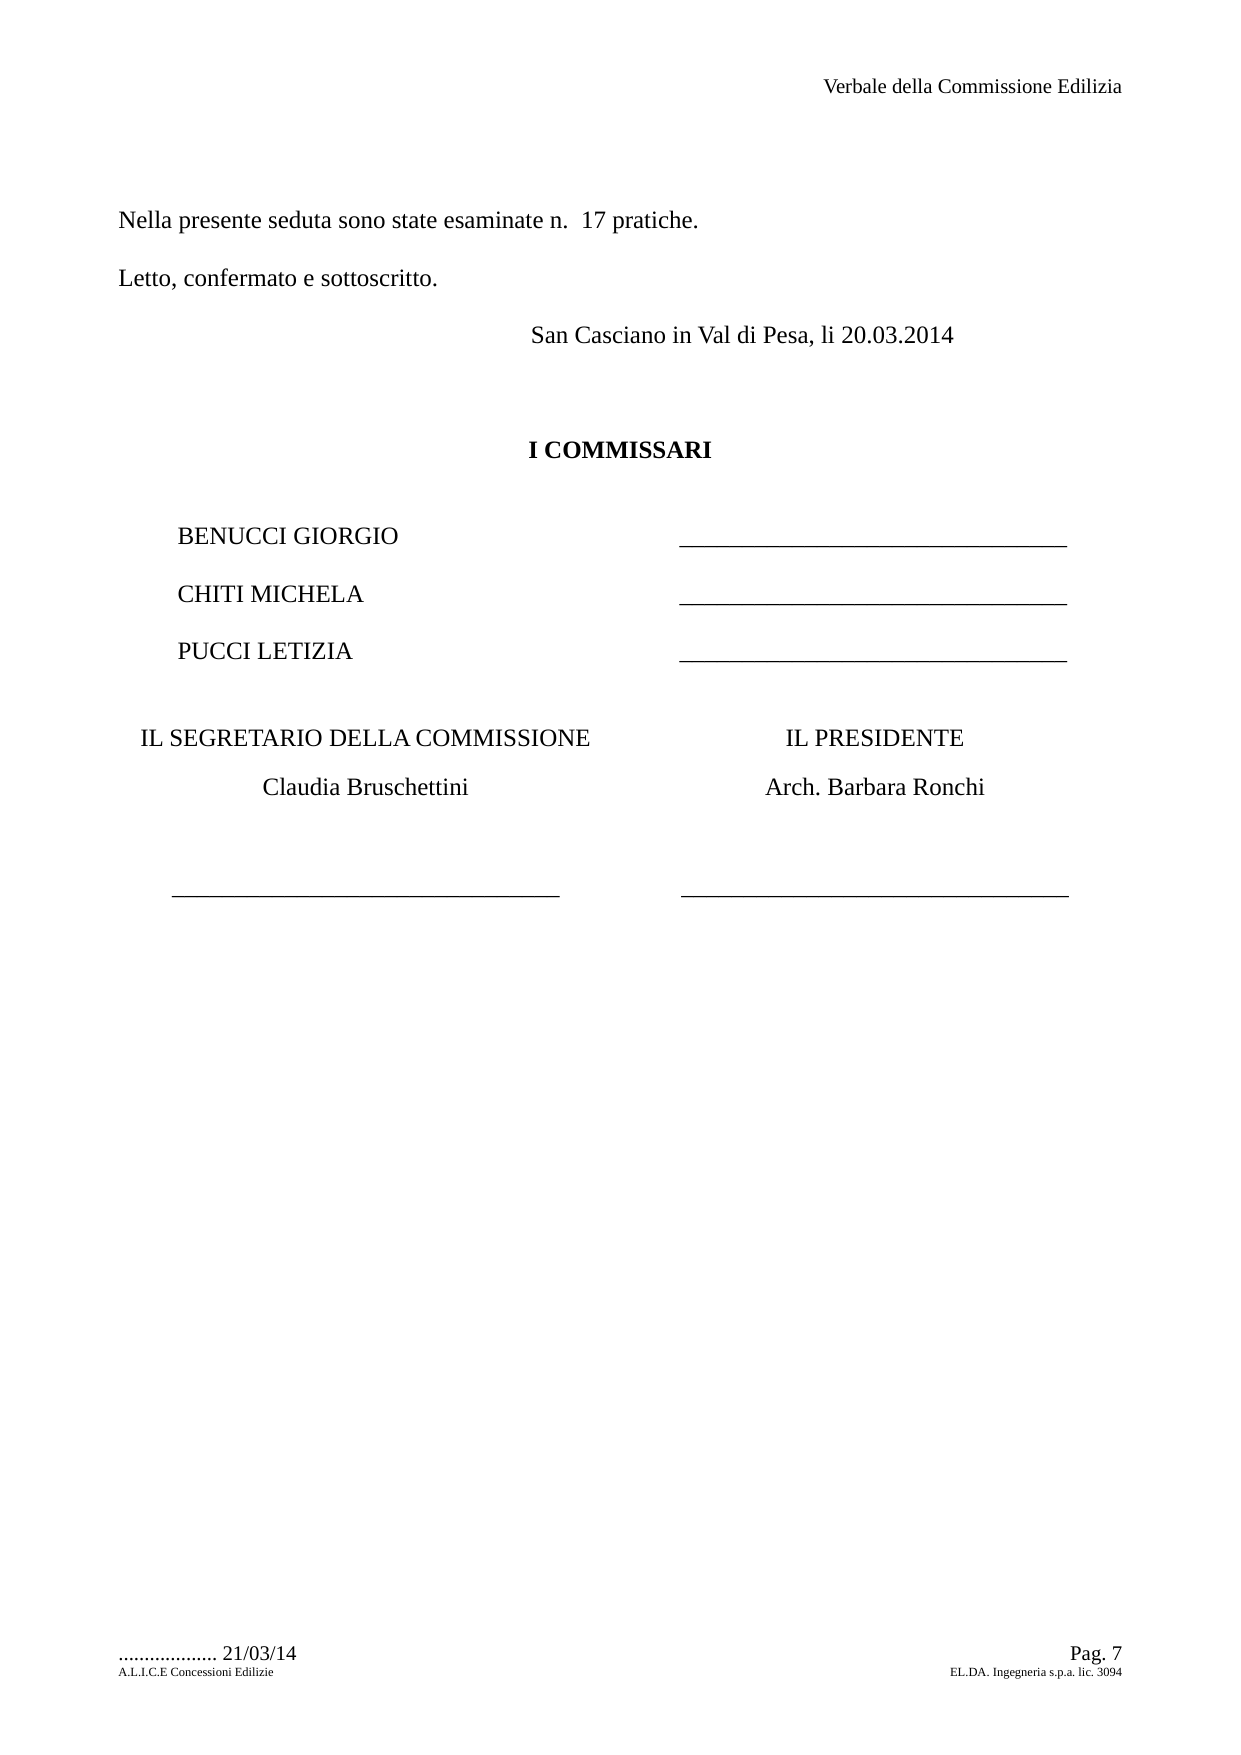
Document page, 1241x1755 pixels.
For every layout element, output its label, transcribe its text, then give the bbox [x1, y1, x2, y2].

text PUCCI LETIZIA _______________________________ [177, 636, 1122, 665]
text Letto, confermato e sottoscritto. [118, 263, 1122, 291]
text I COMMISSARI [118, 435, 1122, 464]
table_cell _______________________________ [620, 871, 1129, 921]
table_cell Arch. Barbara Ronchi [620, 772, 1129, 822]
text BENUCCI GIORGIO _______________________________ [177, 521, 1122, 550]
table_cell Claudia Bruschettini [111, 772, 620, 822]
table_header IL SEGRETARIO DELLA COMMISSIONE [111, 723, 620, 772]
table_cell [111, 822, 620, 871]
table_cell [620, 822, 1129, 871]
table_header IL PRESIDENTE [620, 723, 1129, 772]
text CHITI MICHELA _______________________________ [177, 579, 1122, 608]
text San Casciano in Val di Pesa, li 20.03.2014 [118, 320, 1122, 349]
text Nella presente seduta sono state esaminate n. 17 pratiche. [118, 205, 1122, 234]
table_cell _______________________________ [111, 871, 620, 921]
